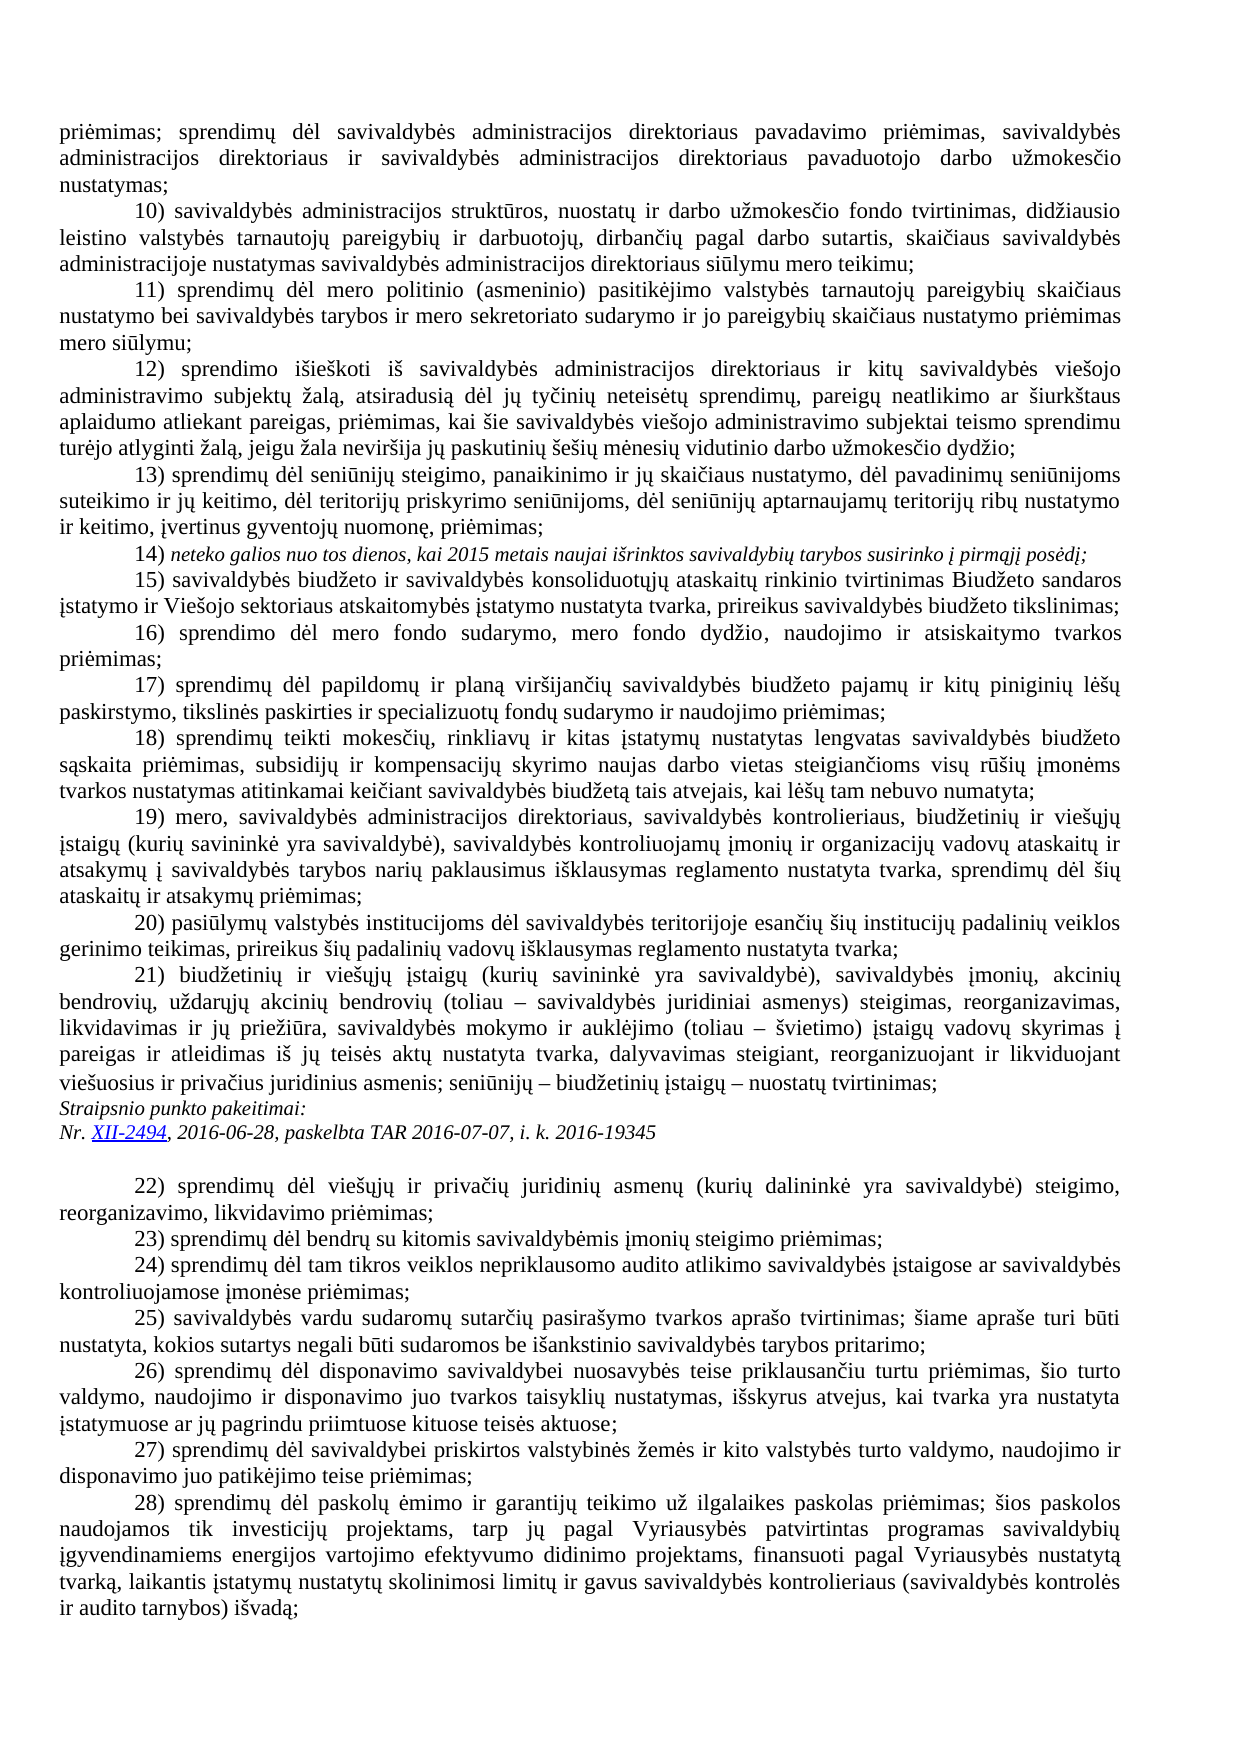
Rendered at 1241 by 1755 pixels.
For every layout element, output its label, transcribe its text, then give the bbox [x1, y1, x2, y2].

text 27) sprendimų dėl savivaldybei priskirtos valstybinės žemės ir kito valstybės turto valdymo, naudojimo ir disponavimo juo patikėjimo teise priėmimas; [59, 1436, 1122, 1489]
text 23) sprendimų dėl bendrų su kitomis savivaldybėmis įmonių steigimo priėmimas; [59, 1225, 1122, 1252]
text 16) sprendimo dėl mero fondo sudarymo, mero fondo dydžio, naudojimo ir atsiskaitymo tvarkos priėmimas; [59, 619, 1122, 672]
text 13) sprendimų dėl seniūnijų steigimo, panaikinimo ir jų skaičiaus nustatymo, dėl pavadinimų seniūnijoms suteikimo ir jų keitimo, dėl teritorijų priskyrimo seniūnijoms, dėl seniūnijų aptarnaujamų teritorijų ribų nustatymo ir keitimo, įvertinus gyventojų nuomonę, priėmimas; [59, 461, 1122, 540]
text 12) sprendimo išieškoti iš savivaldybės administracijos direktoriaus ir kitų savivaldybės viešojo administravimo subjektų žalą, atsiradusią dėl jų tyčinių neteisėtų sprendimų, pareigų neatlikimo ar šiurkštaus aplaidumo atliekant pareigas, priėmimas, kai šie savivaldybės viešojo administravimo subjektai teismo sprendimu turėjo atlyginti žalą, jeigu žala neviršija jų paskutinių šešių mėnesių vidutinio darbo užmokesčio dydžio; [59, 355, 1122, 461]
text 11) sprendimų dėl mero politinio (asmeninio) pasitikėjimo valstybės tarnautojų pareigybių skaičiaus nustatymo bei savivaldybės tarybos ir mero sekretoriato sudarymo ir jo pareigybių skaičiaus nustatymo priėmimas mero siūlymu; [59, 276, 1122, 355]
text 21) biudžetinių ir viešųjų įstaigų (kurių savininkė yra savivaldybė), savivaldybės įmonių, akcinių bendrovių, uždarųjų akcinių bendrovių (toliau – savivaldybės juridiniai asmenys) steigimas, reorganizavimas, likvidavimas ir jų priežiūra, savivaldybės mokymo ir auklėjimo (toliau – švietimo) įstaigų vadovų skyrimas į pareigas ir atleidimas iš jų teisės aktų nustatyta tvarka, dalyvavimas steigiant, reorganizuojant ir likviduojant viešuosius ir privačius juridinius asmenis; seniūnijų – biudžetinių įstaigų – nuostatų tvirtinimas; [59, 961, 1122, 1096]
text 24) sprendimų dėl tam tikros veiklos nepriklausomo audito atlikimo savivaldybės įstaigose ar savivaldybės kontroliuojamose įmonėse priėmimas; [59, 1252, 1122, 1304]
text 26) sprendimų dėl disponavimo savivaldybei nuosavybės teise priklausančiu turtu priėmimas, šio turto valdymo, naudojimo ir disponavimo juo tvarkos taisyklių nustatymas, išskyrus atvejus, kai tvarka yra nustatyta įstatymuose ar jų pagrindu priimtuose kituose teisės aktuose; [59, 1357, 1122, 1436]
text Straipsnio punkto pakeitimai: [59, 1096, 1122, 1120]
text 15) savivaldybės biudžeto ir savivaldybės konsoliduotųjų ataskaitų rinkinio tvirtinimas Biudžeto sandaros įstatymo ir Viešojo sektoriaus atskaitomybės įstatymo nustatyta tvarka, prireikus savivaldybės biudžeto tikslinimas; [59, 566, 1122, 619]
text 17) sprendimų dėl papildomų ir planą viršijančių savivaldybės biudžeto pajamų ir kitų piniginių lėšų paskirstymo, tikslinės paskirties ir specializuotų fondų sudarymo ir naudojimo priėmimas; [59, 672, 1122, 724]
text 28) sprendimų dėl paskolų ėmimo ir garantijų teikimo už ilgalaikes paskolas priėmimas; šios paskolos naudojamos tik investicijų projektams, tarp jų pagal Vyriausybės patvirtintas programas savivaldybių įgyvendinamiems energijos vartojimo efektyvumo didinimo projektams, finansuoti pagal Vyriausybės nustatytą tvarką, laikantis įstatymų nustatytų skolinimosi limitų ir gavus savivaldybės kontrolieriaus (savivaldybės kontrolės ir audito tarnybos) išvadą; [59, 1489, 1122, 1621]
text 25) savivaldybės vardu sudaromų sutarčių pasirašymo tvarkos aprašo tvirtinimas; šiame apraše turi būti nustatyta, kokios sutartys negali būti sudaromos be išankstinio savivaldybės tarybos pritarimo; [59, 1304, 1122, 1357]
text Nr. XII-2494, 2016-06-28, paskelbta TAR 2016-07-07, i. k. 2016-19345 [59, 1120, 1122, 1144]
text 18) sprendimų teikti mokesčių, rinkliavų ir kitas įstatymų nustatytas lengvatas savivaldybės biudžeto sąskaita priėmimas, subsidijų ir kompensacijų skyrimo naujas darbo vietas steigiančioms visų rūšių įmonėms tvarkos nustatymas atitinkamai keičiant savivaldybės biudžetą tais atvejais, kai lėšų tam nebuvo numatyta; [59, 724, 1122, 803]
text 22) sprendimų dėl viešųjų ir privačių juridinių asmenų (kurių dalininkė yra savivaldybė) steigimo, reorganizavimo, likvidavimo priėmimas; [59, 1172, 1122, 1225]
text 20) pasiūlymų valstybės institucijoms dėl savivaldybės teritorijoje esančių šių institucijų padalinių veiklos gerinimo teikimas, prireikus šių padalinių vadovų išklausymas reglamento nustatyta tvarka; [59, 909, 1122, 961]
text 14) neteko galios nuo tos dienos, kai 2015 metais naujai išrinktos savivaldybių tarybos susirinko į pirmąjį posėdį; [59, 540, 1122, 566]
text priėmimas; sprendimų dėl savivaldybės administracijos direktoriaus pavadavimo priėmimas, savivaldybės administracijos direktoriaus ir savivaldybės administracijos direktoriaus pavaduotojo darbo užmokesčio nustatymas; [59, 118, 1122, 197]
text 19) mero, savivaldybės administracijos direktoriaus, savivaldybės kontrolieriaus, biudžetinių ir viešųjų įstaigų (kurių savininkė yra savivaldybė), savivaldybės kontroliuojamų įmonių ir organizacijų vadovų ataskaitų ir atsakymų į savivaldybės tarybos narių paklausimus išklausymas reglamento nustatyta tvarka, sprendimų dėl šių ataskaitų ir atsakymų priėmimas; [59, 803, 1122, 909]
text 10) savivaldybės administracijos struktūros, nuostatų ir darbo užmokesčio fondo tvirtinimas, didžiausio leistino valstybės tarnautojų pareigybių ir darbuotojų, dirbančių pagal darbo sutartis, skaičiaus savivaldybės administracijoje nustatymas savivaldybės administracijos direktoriaus siūlymu mero teikimu; [59, 197, 1122, 276]
